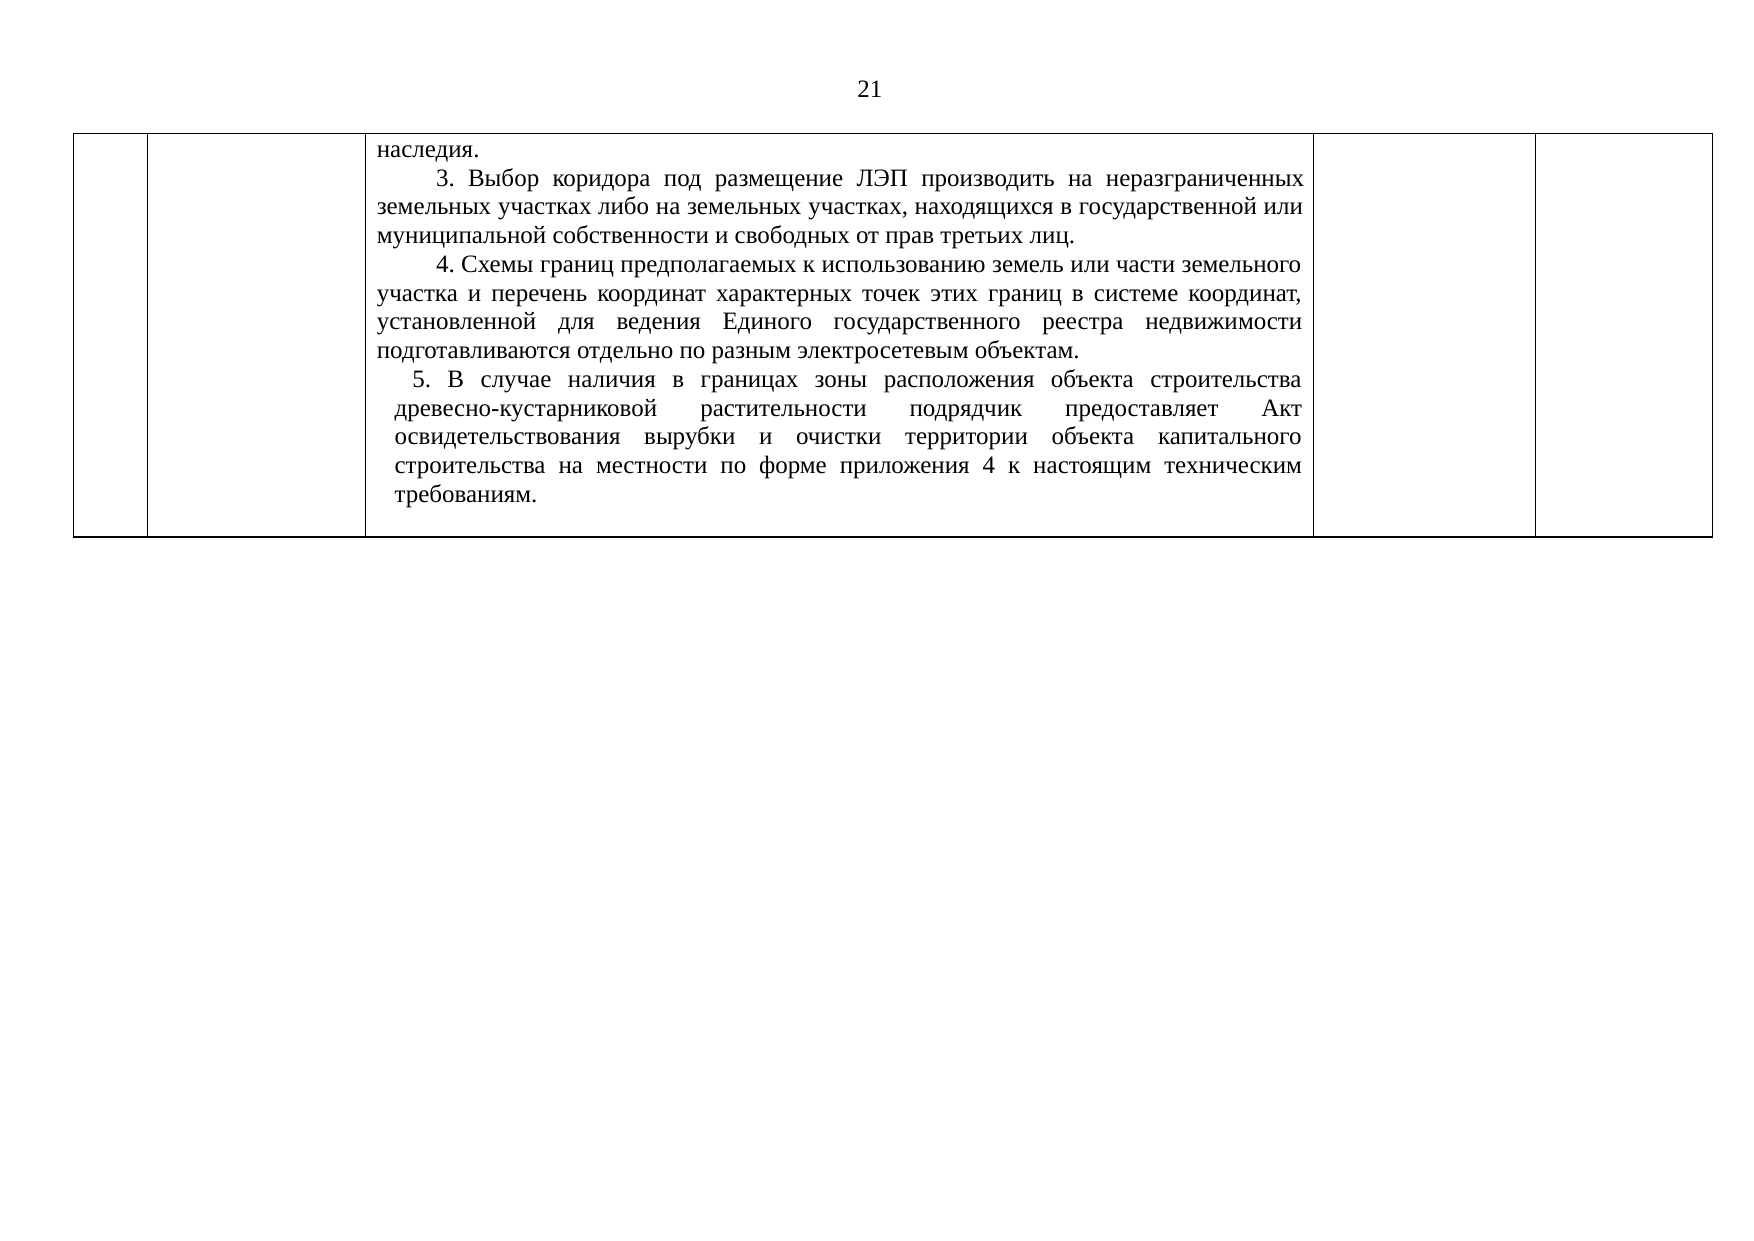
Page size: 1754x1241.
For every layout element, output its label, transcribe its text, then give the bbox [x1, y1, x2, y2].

table_cell [1314, 134, 1535, 536]
table_cell [1536, 134, 1712, 536]
table_cell [148, 134, 365, 536]
table_cell наследия. 3. Выбор коридора под размещение ЛЭП производить на неразграниченных земельных участках либо на земельных участках, находящихся в государственной или муниципальной собственности и свободных от прав третьих лиц. 4. Схемы границ предполагаемых к использованию земель или части земельного участка и перечень координат характерных точек этих границ в системе координат, установленной для ведения Единого государственного реестра недвижимости подготавливаются отдельно по разным электросетевым объектам. 5. В случае наличия в границах зоны расположения объекта строительства древесно-кустарниковой растительности подрядчик предоставляет Акт освидетельствования вырубки и очистки территории объекта капитального строительства на местности по форме приложения 4 к настоящим техническим требованиям. [366, 134, 1313, 536]
table_cell [74, 134, 147, 536]
